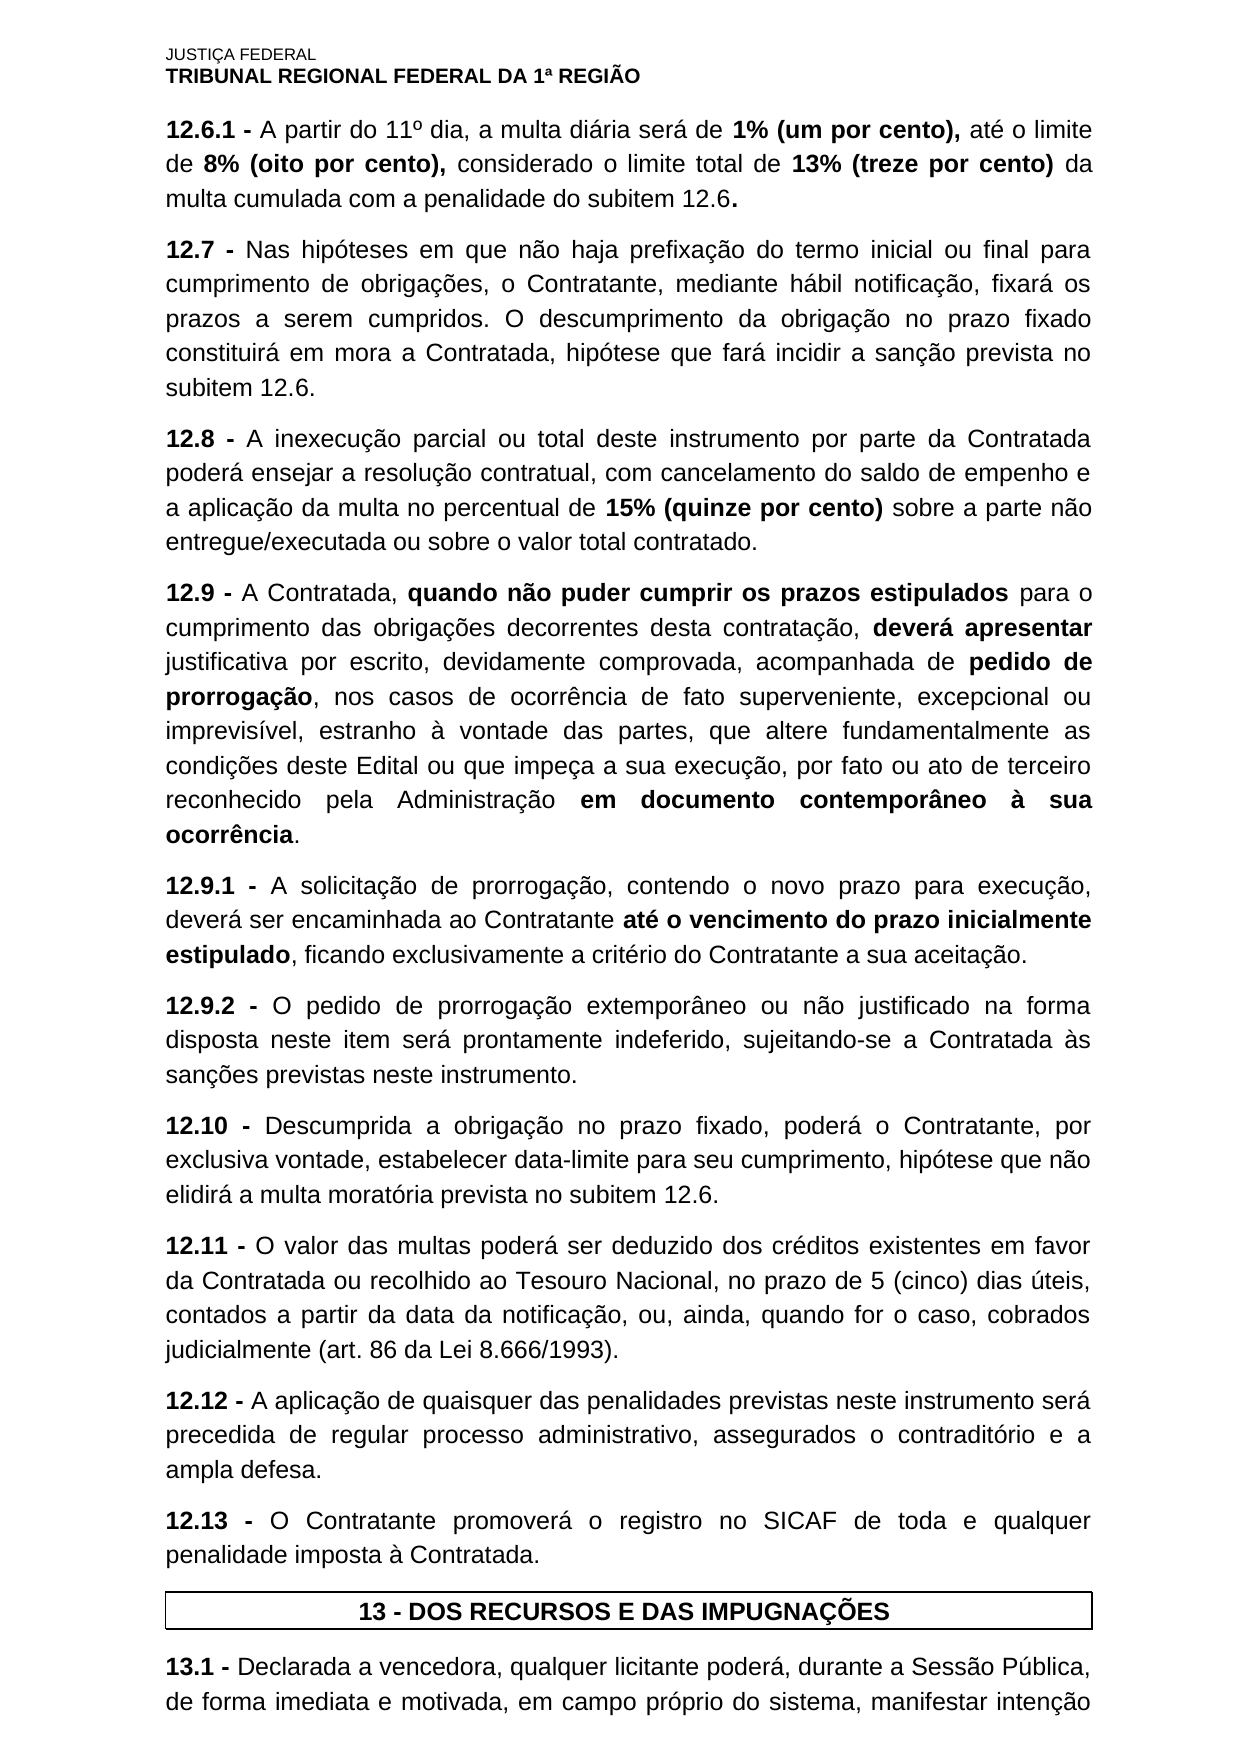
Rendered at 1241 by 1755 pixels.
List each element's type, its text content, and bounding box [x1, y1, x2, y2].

text 12.10 - Descumprida a obrigação no prazo fixado, poderá o Contratante, por exclusiva vontade, estabelecer data-limite para seu cumprimento, hipótese que não elidirá a multa moratória prevista no subitem 12.6. [165, 1111, 1093, 1209]
text 12.12 - A aplicação de quaisquer das penalidades previstas neste instrumento será precedida de regular processo administrativo, assegurados o contraditório e a ampla defesa. [165, 1386, 1093, 1483]
text 12.7 - Nas hipóteses em que não haja prefixação do termo inicial ou final para cumprimento de obrigações, o Contratante, mediante hábil notificação, fixará os prazos a serem cumpridos. O descumprimento da obrigação no prazo fixado constituirá em mora a Contratada, hipótese que fará incidir a sanção prevista no subitem 12.6. [165, 235, 1093, 401]
text 12.6.1 - A partir do 11º dia, a multa diária será de 1% (um por cento), até o limite de 8% (oito por cento), considerado o limite total de 13% (treze por cento) da multa cumulada com a penalidade do subitem 12.6. [165, 114, 1093, 212]
text 12.13 - O Contratante promoverá o registro no SICAF de toda e qualquer penalidade imposta à Contratada. [165, 1506, 1093, 1569]
text 12.8 - A inexecução parcial ou total deste instrumento por parte da Contratada poderá ensejar a resolução contratual, com cancelamento do saldo de empenho e a aplicação da multa no percentual de 15% (quinze por cento) sobre a parte não entregue/executada ou sobre o valor total contratado. [165, 424, 1093, 556]
text 12.9 - A Contratada, quando não puder cumprir os prazos estipulados para o cumprimento das obrigações decorrentes desta contratação, deverá apresentar justificativa por escrito, devidamente comprovada, acompanhada de pedido de prorrogação, nos casos de ocorrência de fato superveniente, excepcional ou imprevisível, estranho à vontade das partes, que altere fundamentalmente as condições deste Edital ou que impeça a sua execução, por fato ou ato de terceiro reconhecido pela Administração em documento contemporâneo à sua ocorrência. [165, 578, 1093, 848]
text 12.11 - O valor das multas poderá ser deduzido dos créditos existentes em favor da Contratada ou recolhido ao Tesouro Nacional, no prazo de 5 (cinco) dias úteis, contados a partir da data da notificação, ou, ainda, quando for o caso, cobrados judicialmente (art. 86 da Lei 8.666/1993). [165, 1231, 1093, 1363]
text 13 - DOS RECURSOS E DAS IMPUGNAÇÕES [166, 1593, 1091, 1628]
text 12.9.2 - O pedido de prorrogação extemporâneo ou não justificado na forma disposta neste item será prontamente indeferido, sujeitando-se a Contratada às sanções previstas neste instrumento. [165, 991, 1093, 1089]
text 13.1 - Declarada a vencedora, qualquer licitante poderá, durante a Sessão Pública, de forma imediata e motivada, em campo próprio do sistema, manifestar intenção [165, 1652, 1093, 1715]
text 12.9.1 - A solicitação de prorrogação, contendo o novo prazo para execução, deverá ser encaminhada ao Contratante até o vencimento do prazo inicialmente estipulado, ficando exclusivamente a critério do Contratante a sua aceitação. [165, 871, 1093, 968]
